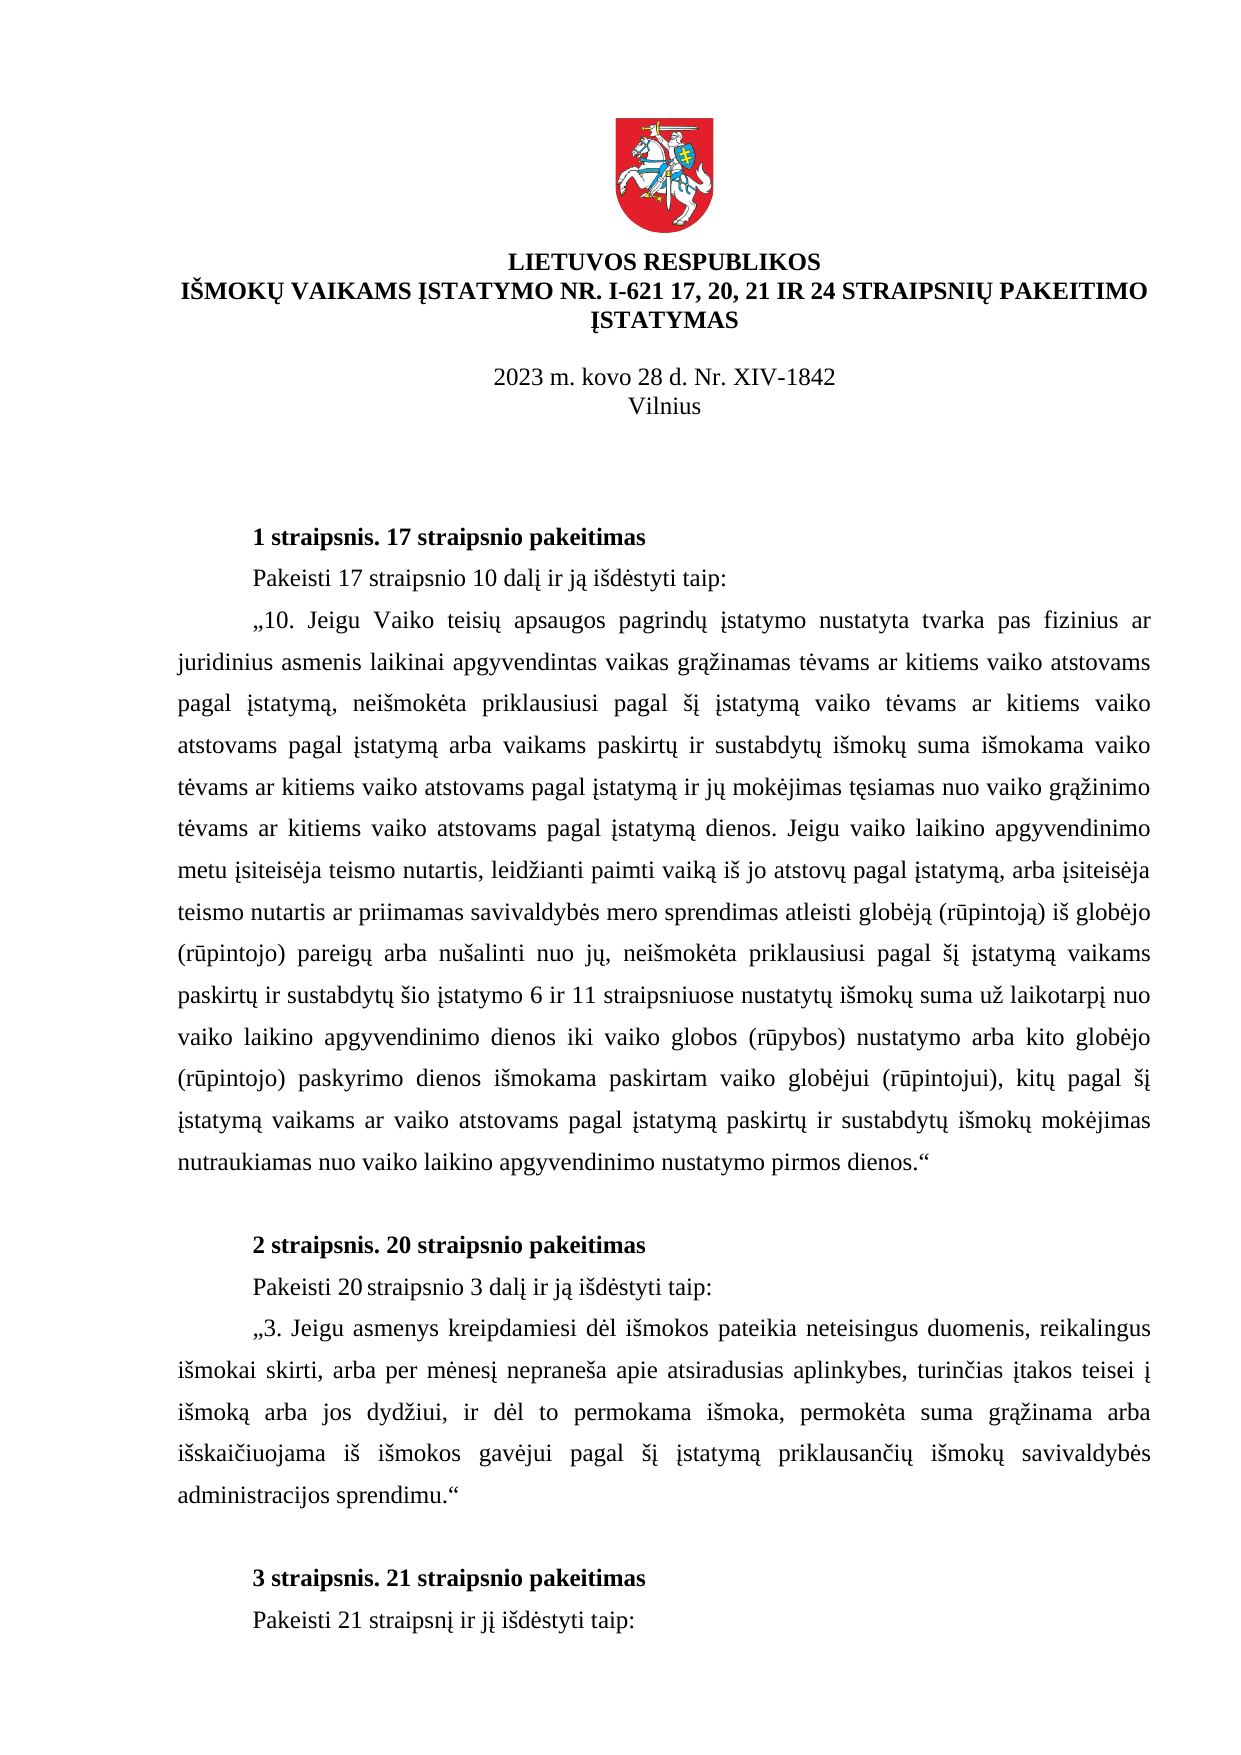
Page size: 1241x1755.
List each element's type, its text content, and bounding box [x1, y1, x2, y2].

text 2 straipsnis. 20 straipsnio pakeitimas [177, 1217, 1152, 1259]
text LIETUVOS RESPUBLIKOS [177, 247, 1152, 276]
text 3 straipsnis. 21 straipsnio pakeitimas [177, 1551, 1152, 1592]
text 2023 m. kovo 28 d. Nr. XIV-1842 [177, 362, 1152, 391]
text IŠMOKŲ VAIKAMS ĮSTATYMO NR. I-621 17, 20, 21 IR 24 STRAIPSNIŲ PAKEITIMO [177, 276, 1152, 305]
text Pakeisti 17 straipsnio 10 dalį ir ją išdėstyti taip: [177, 551, 1152, 592]
text 1 straipsnis. 17 straipsnio pakeitimas [177, 509, 1152, 551]
text „10. Jeigu Vaiko teisių apsaugos pagrindų įstatymo nustatyta tvarka pas fizinius ar juridinius asmenis laikinai apgyvendintas vaikas grąžinamas tėvams ar kitiems vaiko atstovams pagal įstatymą, neišmokėta priklausiusi pagal šį įstatymą vaiko tėvams ar kitiems vaiko atstovams pagal įstatymą arba vaikams paskirtų ir sustabdytų išmokų suma išmokama vaiko tėvams ar kitiems vaiko atstovams pagal įstatymą ir jų mokėjimas tęsiamas nuo vaiko grąžinimo tėvams ar kitiems vaiko atstovams pagal įstatymą dienos. Jeigu vaiko laikino apgyvendinimo metu įsiteisėja teismo nutartis, leidžianti paimti vaiką iš jo atstovų pagal įstatymą, arba įsiteisėja teismo nutartis ar priimamas savivaldybės mero sprendimas atleisti globėją (rūpintoją) iš globėjo (rūpintojo) pareigų arba nušalinti nuo jų, neišmokėta priklausiusi pagal šį įstatymą vaikams paskirtų ir sustabdytų šio įstatymo 6 ir 11 straipsniuose nustatytų išmokų suma už laikotarpį nuo vaiko laikino apgyvendinimo dienos iki vaiko globos (rūpybos) nustatymo arba kito globėjo (rūpintojo) paskyrimo dienos išmokama paskirtam vaiko globėjui (rūpintojui), kitų pagal šį įstatymą vaikams ar vaiko atstovams pagal įstatymą paskirtų ir sustabdytų išmokų mokėjimas nutraukiamas nuo vaiko laikino apgyvendinimo nustatymo pirmos dienos.“ [177, 592, 1152, 1176]
text Pakeisti 21 straipsnį ir jį išdėstyti taip: [177, 1592, 1152, 1634]
text „3. Jeigu asmenys kreipdamiesi dėl išmokos pateikia neteisingus duomenis, reikalingus išmokai skirti, arba per mėnesį nepraneša apie atsiradusias aplinkybes, turinčias įtakos teisei į išmoką arba jos dydžiui, ir dėl to permokama išmoka, permokėta suma grąžinama arba išskaičiuojama iš išmokos gavėjui pagal šį įstatymą priklausančių išmokų savivaldybės administracijos sprendimu.“ [177, 1301, 1152, 1509]
text Pakeisti 20 straipsnio 3 dalį ir ją išdėstyti taip: [177, 1259, 1152, 1301]
text Vilnius [177, 391, 1152, 420]
text ĮSTATYMAS [177, 305, 1152, 333]
